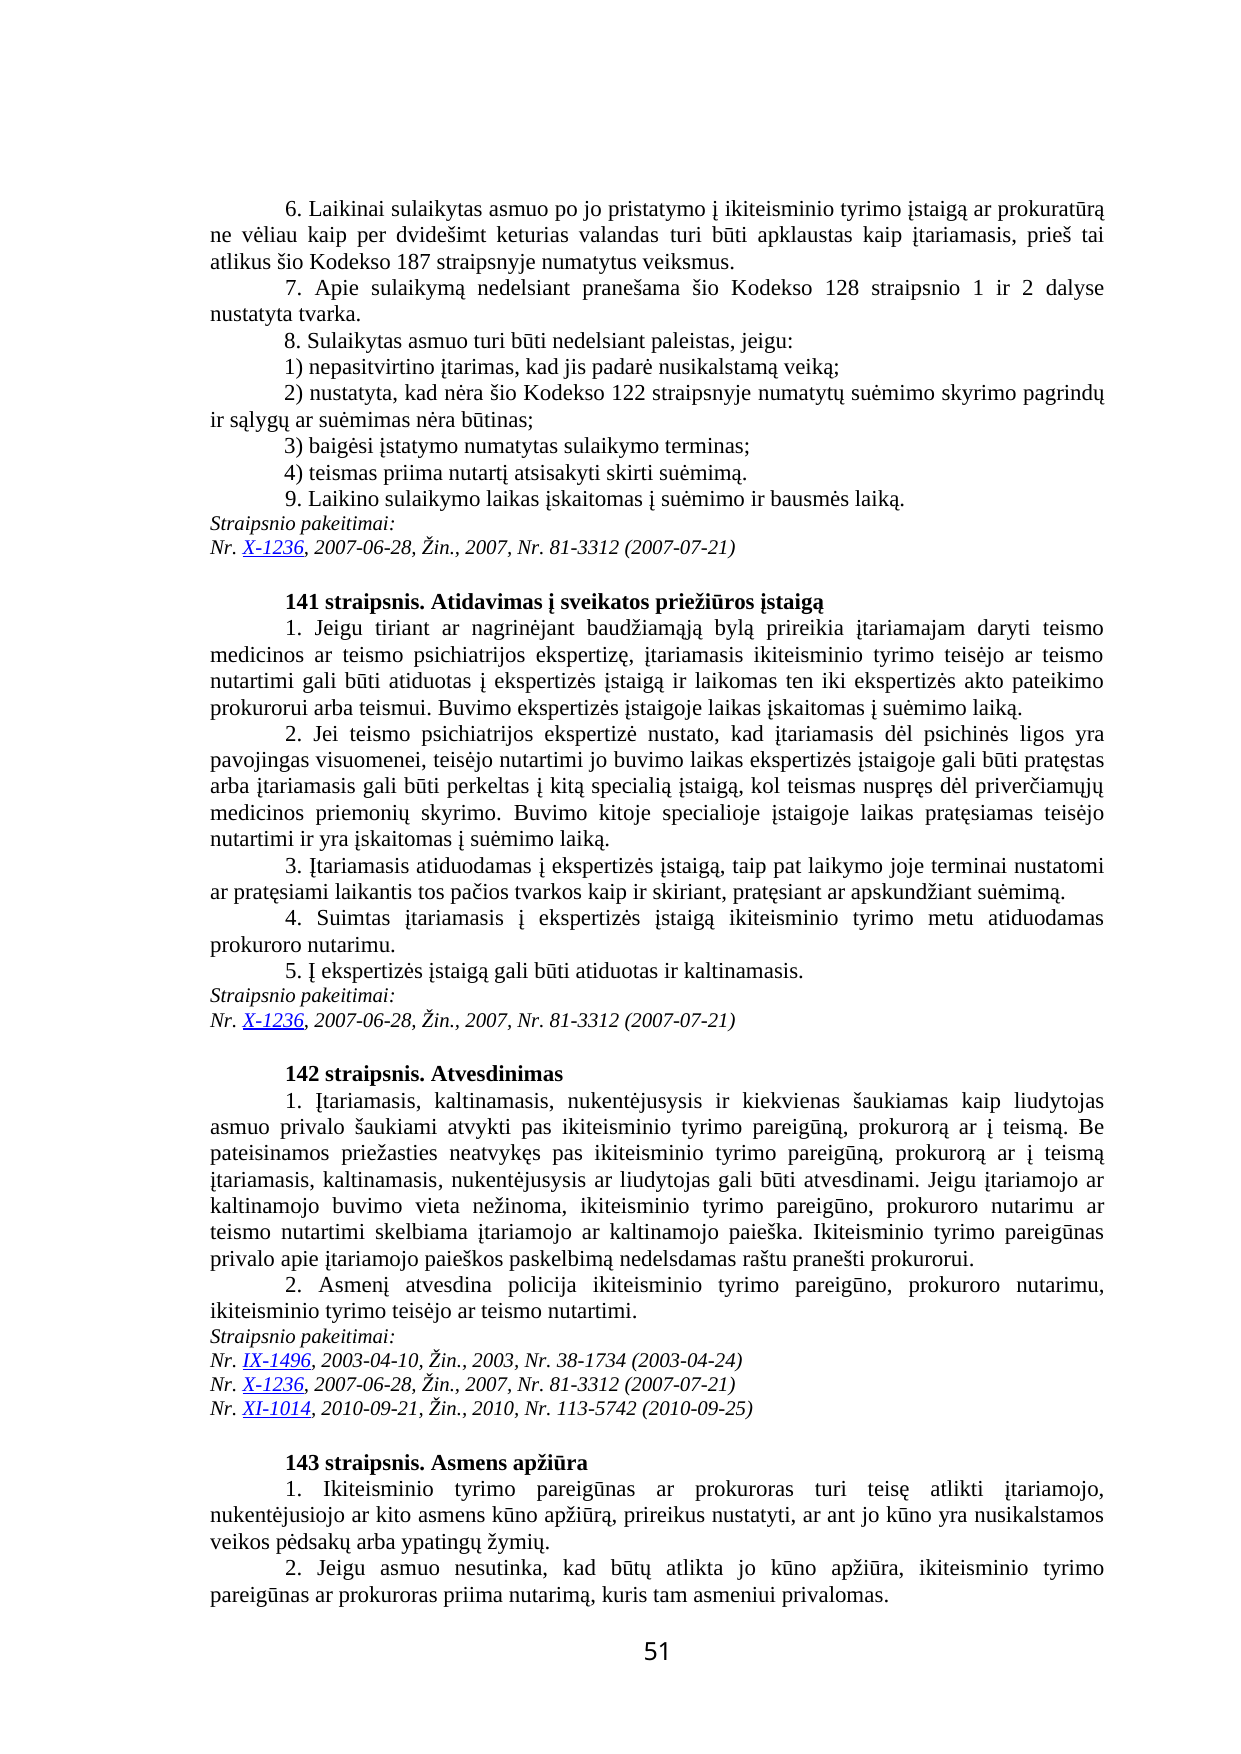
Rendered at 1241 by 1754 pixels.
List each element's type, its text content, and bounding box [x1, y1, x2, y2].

text Straipsnio pakeitimai: [210, 1324, 1106, 1348]
text 143 straipsnis. Asmens apžiūra [210, 1449, 1106, 1475]
text 1) nepasitvirtino įtarimas, kad jis padarė nusikalstamą veiką; [210, 353, 1106, 379]
text 4. Suimtas įtariamasis į ekspertizės įstaigą ikiteisminio tyrimo metu atiduodamas prokuroro nutarimu. [210, 904, 1106, 957]
text 7. Apie sulaikymą nedelsiant pranešama šio Kodekso 128 straipsnio 1 ir 2 dalyse nustatyta tvarka. [210, 274, 1106, 327]
text Nr. X-1236, 2007-06-28, Žin., 2007, Nr. 81-3312 (2007-07-21) [210, 1007, 1106, 1032]
text 141 straipsnis. Atidavimas į sveikatos priežiūros įstaigą [210, 588, 1106, 614]
text 4) teismas priima nutartį atsisakyti skirti suėmimą. [210, 458, 1106, 485]
text Straipsnio pakeitimai: [210, 983, 1106, 1007]
text 2. Asmenį atvesdina policija ikiteisminio tyrimo pareigūno, prokuroro nutarimu, ikiteisminio tyrimo teisėjo ar teismo nutartimi. [210, 1271, 1106, 1324]
text 3) baigėsi įstatymo numatytas sulaikymo terminas; [210, 432, 1106, 458]
text 1. Jeigu tiriant ar nagrinėjant baudžiamąją bylą prireikia įtariamajam daryti teismo medicinos ar teismo psichiatrijos ekspertizę, įtariamasis ikiteisminio tyrimo teisėjo ar teismo nutartimi gali būti atiduotas į ekspertizės įstaigą ir laikomas ten iki ekspertizės akto pateikimo prokurorui arba teismui. Buvimo ekspertizės įstaigoje laikas įskaitomas į suėmimo laiką. [210, 614, 1106, 720]
text 1. Ikiteisminio tyrimo pareigūnas ar prokuroras turi teisę atlikti įtariamojo, nukentėjusiojo ar kito asmens kūno apžiūrą, prireikus nustatyti, ar ant jo kūno yra nusikalstamos veikos pėdsakų arba ypatingų žymių. [210, 1475, 1106, 1554]
text Straipsnio pakeitimai: [210, 511, 1106, 535]
text 2. Jei teismo psichiatrijos ekspertizė nustato, kad įtariamasis dėl psichinės ligos yra pavojingas visuomenei, teisėjo nutartimi jo buvimo laikas ekspertizės įstaigoje gali būti pratęstas arba įtariamasis gali būti perkeltas į kitą specialią įstaigą, kol teismas nuspręs dėl priverčiamųjų medicinos priemonių skyrimo. Buvimo kitoje specialioje įstaigoje laikas pratęsiamas teisėjo nutartimi ir yra įskaitomas į suėmimo laiką. [210, 720, 1106, 852]
text 5. Į ekspertizės įstaigą gali būti atiduotas ir kaltinamasis. [210, 957, 1106, 983]
text Nr. IX-1496, 2003-04-10, Žin., 2003, Nr. 38-1734 (2003-04-24) [210, 1348, 1106, 1372]
text 2) nustatyta, kad nėra šio Kodekso 122 straipsnyje numatytų suėmimo skyrimo pagrindų ir sąlygų ar suėmimas nėra būtinas; [210, 379, 1106, 432]
text Nr. X-1236, 2007-06-28, Žin., 2007, Nr. 81-3312 (2007-07-21) [210, 535, 1106, 559]
text 142 straipsnis. Atvesdinimas [210, 1060, 1106, 1087]
text 9. Laikino sulaikymo laikas įskaitomas į suėmimo ir bausmės laiką. [210, 485, 1106, 511]
text 1. Įtariamasis, kaltinamasis, nukentėjusysis ir kiekvienas šaukiamas kaip liudytojas asmuo privalo šaukiami atvykti pas ikiteisminio tyrimo pareigūną, prokurorą ar į teismą. Be pateisinamos priežasties neatvykęs pas ikiteisminio tyrimo pareigūną, prokurorą ar į teismą įtariamasis, kaltinamasis, nukentėjusysis ar liudytojas gali būti atvesdinami. Jeigu įtariamojo ar kaltinamojo buvimo vieta nežinoma, ikiteisminio tyrimo pareigūno, prokuroro nutarimu ar teismo nutartimi skelbiama įtariamojo ar kaltinamojo paieška. Ikiteisminio tyrimo pareigūnas privalo apie įtariamojo paieškos paskelbimą nedelsdamas raštu pranešti prokurorui. [210, 1087, 1106, 1271]
text Nr. X-1236, 2007-06-28, Žin., 2007, Nr. 81-3312 (2007-07-21) [210, 1372, 1106, 1396]
text 8. Sulaikytas asmuo turi būti nedelsiant paleistas, jeigu: [210, 327, 1106, 353]
text 6. Laikinai sulaikytas asmuo po jo pristatymo į ikiteisminio tyrimo įstaigą ar prokuratūrą ne vėliau kaip per dvidešimt keturias valandas turi būti apklaustas kaip įtariamasis, prieš tai atlikus šio Kodekso 187 straipsnyje numatytus veiksmus. [210, 195, 1106, 274]
text 2. Jeigu asmuo nesutinka, kad būtų atlikta jo kūno apžiūra, ikiteisminio tyrimo pareigūnas ar prokuroras priima nutarimą, kuris tam asmeniui privalomas. [210, 1554, 1106, 1607]
text 3. Įtariamasis atiduodamas į ekspertizės įstaigą, taip pat laikymo joje terminai nustatomi ar pratęsiami laikantis tos pačios tvarkos kaip ir skiriant, pratęsiant ar apskundžiant suėmimą. [210, 852, 1106, 904]
text Nr. XI-1014, 2010-09-21, Žin., 2010, Nr. 113-5742 (2010-09-25) [210, 1396, 1106, 1420]
